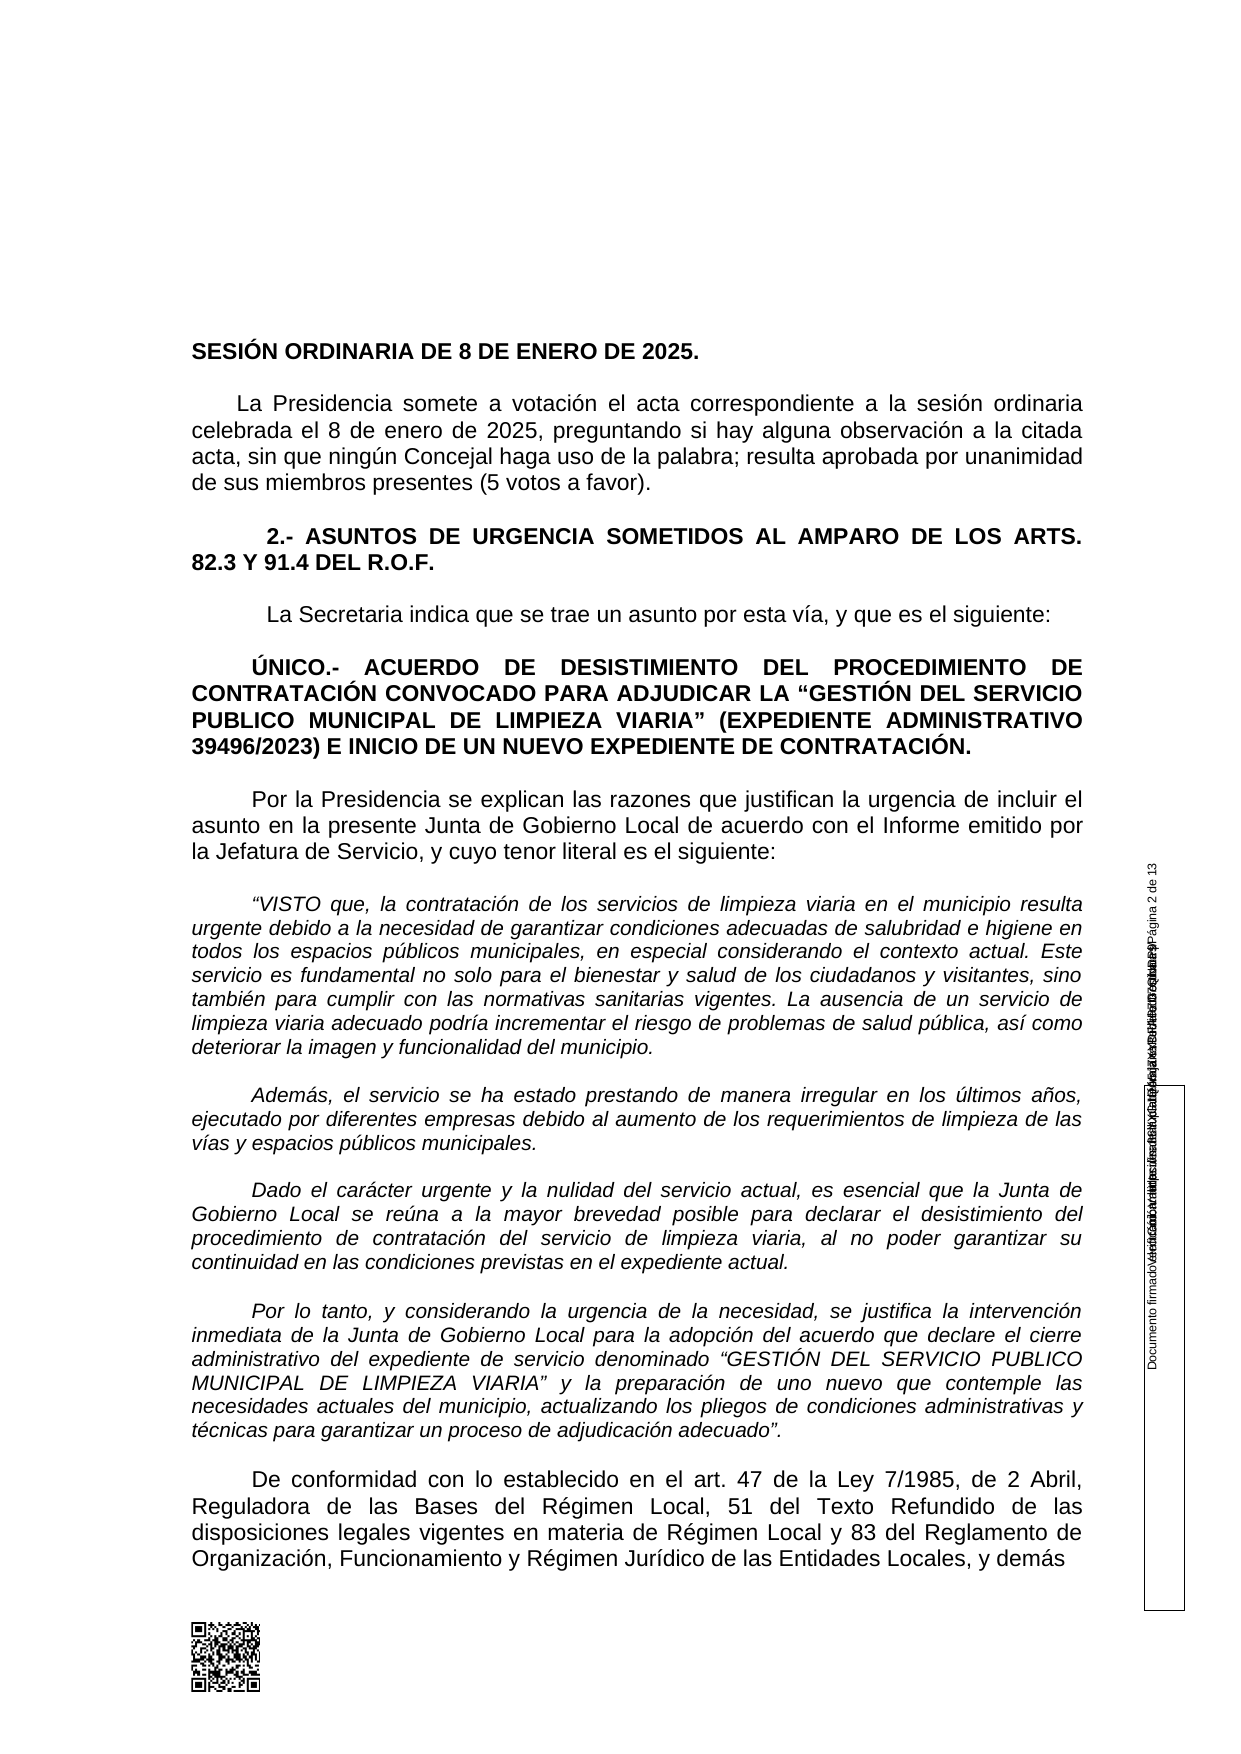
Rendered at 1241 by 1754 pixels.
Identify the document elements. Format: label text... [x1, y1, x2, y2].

text “VISTO que, la contratación de los servicios de limpieza viaria en el municipio resulta urgente debido a la necesidad de garantizar condiciones adecuadas de salubridad e higiene en todos los espacios públicos municipales, en especial considerando el contexto actual. Este servicio es fundamental no solo para el bienestar y salud de los ciudadanos y visitantes, sino también para cumplir con las normativas sanitarias vigentes. La ausencia de un servicio de limpieza viaria adecuado podría incrementar el riesgo de problemas de salud pública, así como deteriorar la imagen y funcionalidad del municipio. [191, 892, 1084, 1059]
text De conformidad con lo establecido en el art. 47 de la Ley 7/1985, de 2 Abril, Reguladora de las Bases del Régimen Local, 51 del Texto Refundido de las disposiciones legales vigentes en materia de Régimen Local y 83 del Reglamento de Organización, Funcionamiento y Régimen Jurídico de las Entidades Locales, y demás [191, 1467, 1084, 1572]
text Además, el servicio se ha estado prestando de manera irregular en los últimos años, ejecutado por diferentes empresas debido al aumento de los requerimientos de limpieza de las vías y espacios públicos municipales. [191, 1083, 1084, 1155]
text Dado el carácter urgente y la nulidad del servicio actual, es esencial que la Junta de Gobierno Local se reúna a la mayor brevedad posible para declarar el desistimiento del procedimiento de contratación del servicio de limpieza viaria, al no poder garantizar su continuidad en las condiciones previstas en el expediente actual. [191, 1179, 1084, 1274]
text La Secretaria indica que se trae un asunto por esta vía, y que es el siguiente: [266, 602, 1084, 628]
picture [191, 1622, 260, 1692]
text 2.- ASUNTOS DE URGENCIA SOMETIDOS AL AMPARO DE LOS ARTS. 82.3 Y 91.4 DEL R.O.F. [191, 523, 1084, 575]
text SESIÓN ORDINARIA DE 8 DE ENERO DE 2025. [191, 338, 1084, 365]
text Por lo tanto, y considerando la urgencia de la necesidad, se justifica la intervención inmediata de la Junta de Gobierno Local para la adopción del acuerdo que declare el cierre administrativo del expediente de servicio denominado “GESTIÓN DEL SERVICIO PUBLICO MUNICIPAL DE LIMPIEZA VIARIA” y la preparación de uno nuevo que contemple las necesidades actuales del municipio, actualizando los pliegos de condiciones administrativas y técnicas para garantizar un proceso de adjudicación adecuado”. [191, 1299, 1084, 1443]
text La Presidencia somete a votación el acta correspondiente a la sesión ordinaria celebrada el 8 de enero de 2025, preguntando si hay alguna observación a la citada acta, sin que ningún Concejal haga uso de la palabra; resulta aprobada por unanimidad de sus miembros presentes (5 votos a favor). [191, 391, 1084, 496]
text ÚNICO.- ACUERDO DE DESISTIMIENTO DEL PROCEDIMIENTO DE CONTRATACIÓN CONVOCADO PARA ADJUDICAR LA “GESTIÓN DEL SERVICIO PUBLICO MUNICIPAL DE LIMPIEZA VIARIA” (EXPEDIENTE ADMINISTRATIVO 39496/2023) E INICIO DE UN NUEVO EXPEDIENTE DE CONTRATACIÓN. [191, 655, 1084, 760]
text Por la Presidencia se explican las razones que justifican la urgencia de incluir el asunto en la presente Junta de Gobierno Local de acuerdo con el Informe emitido por la Jefatura de Servicio, y cuyo tenor literal es el siguiente: [191, 786, 1084, 865]
